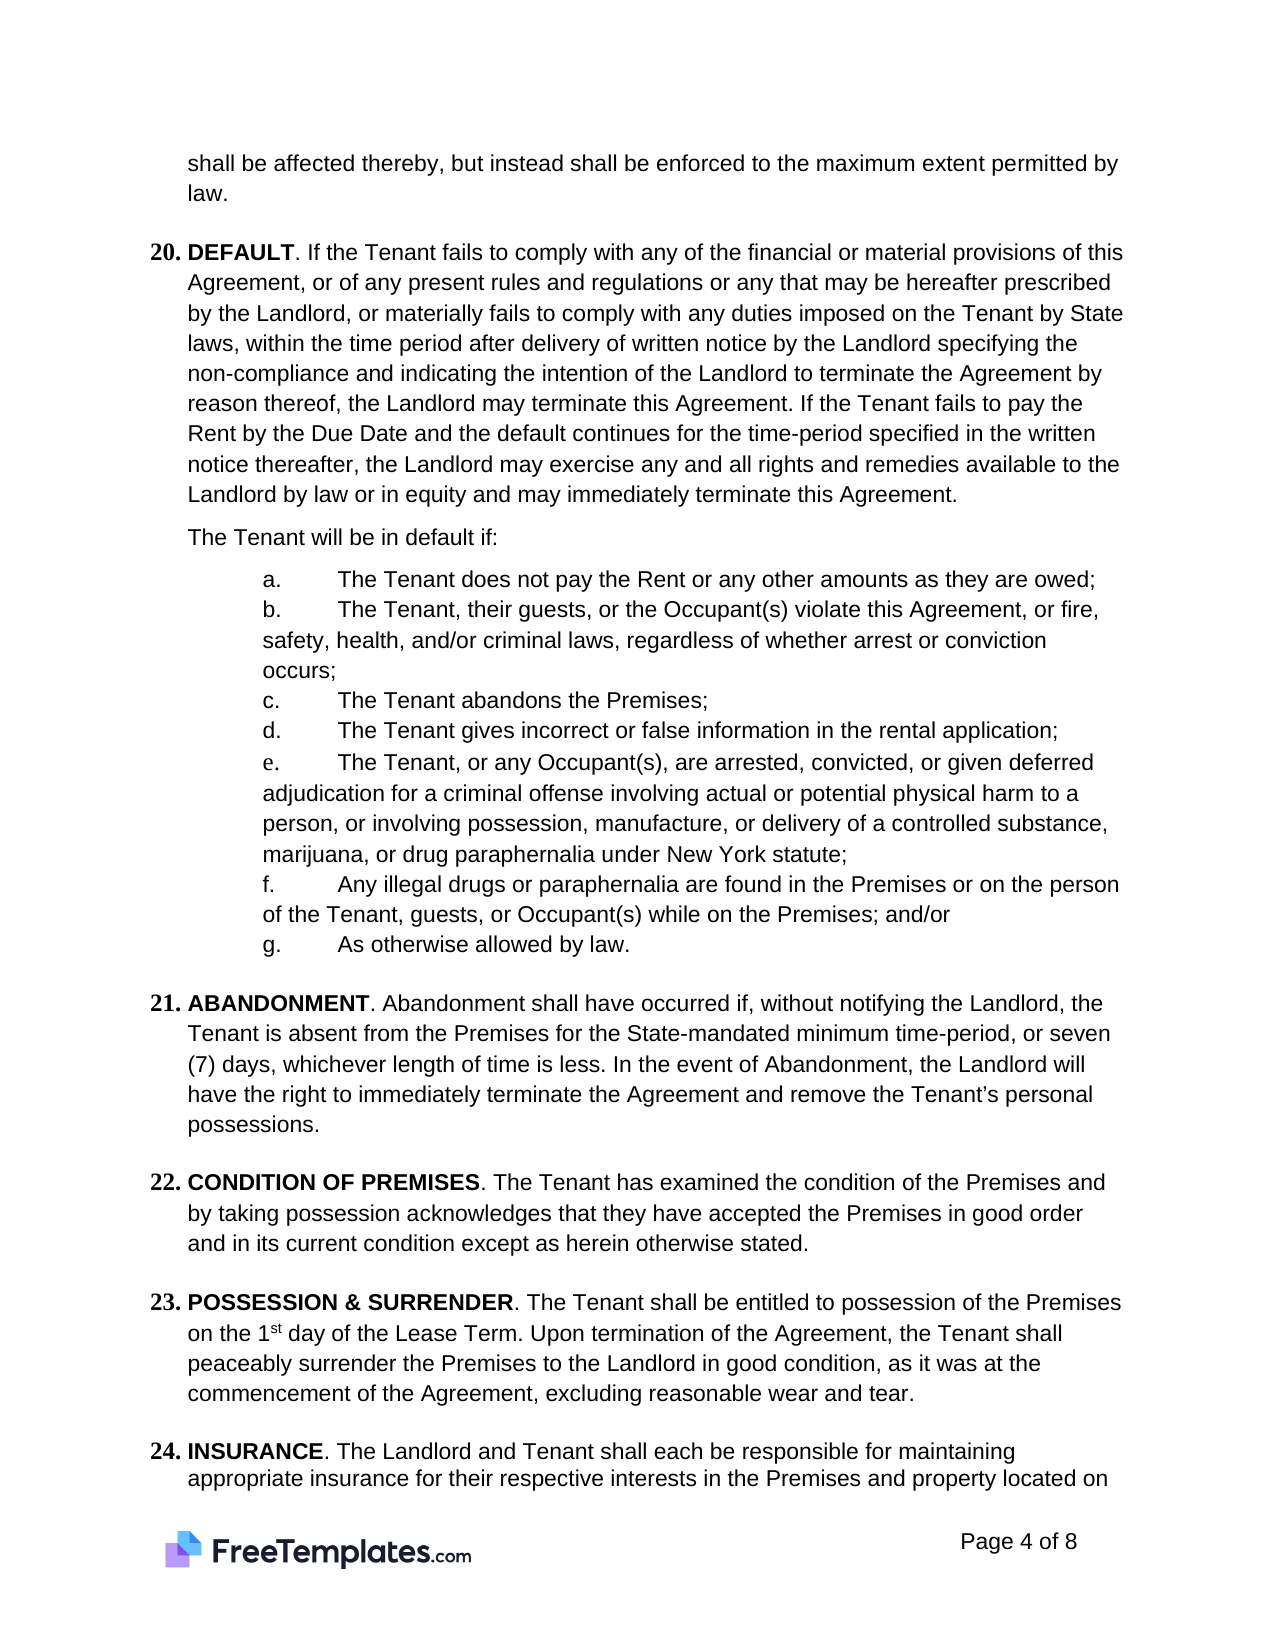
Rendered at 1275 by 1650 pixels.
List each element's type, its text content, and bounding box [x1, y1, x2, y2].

list The Tenant, or any Occupant(s), are arrested, convicted, or given deferred adjudication for a criminal offense involving actual or potential physical harm to a person, or involving possession, manufacture, or delivery of a controlled substance, marijuana, or drug paraphernalia under New York statute; [262, 747, 1125, 867]
list The Tenant does not pay the Rent or any other amounts as they are owed; [262, 566, 1125, 593]
list The Tenant abandons the Premises; [262, 687, 1125, 713]
list POSSESSION & SURRENDER. The Tenant shall be entitled to possession of the Premises on the 1st day of the Lease Term. Upon termination of the Agreement, the Tenant shall peaceably surrender the Premises to the Landlord in good condition, as it was at the commencement of the Agreement, excluding reasonable wear and tear. [150, 1287, 1125, 1406]
list The Tenant will be in default if: [187, 523, 1125, 550]
list DEFAULT. If the Tenant fails to comply with any of the financial or material provisions of this Agreement, or of any present rules and regulations or any that may be hereafter prescribed by the Landlord, or materially fails to comply with any duties imposed on the Tenant by State laws, within the time period after delivery of written notice by the Landlord specifying the non-compliance and indicating the intention of the Landlord to terminate the Agreement by reason thereof, the Landlord may terminate this Agreement. If the Tenant fails to pay the Rent by the Due Date and the default continues for the time-period specified in the written notice thereafter, the Landlord may exercise any and all rights and remedies available to the Landlord by law or in equity and may immediately terminate this Agreement. [150, 237, 1125, 507]
list INSURANCE. The Landlord and Tenant shall each be responsible for maintaining appropriate insurance for their respective interests in the Premises and property located on [150, 1436, 1125, 1492]
list The Tenant, their guests, or the Occupant(s) violate this Agreement, or fire, safety, health, and/or criminal laws, regardless of whether arrest or conviction occurs; [262, 596, 1125, 683]
list shall be affected thereby, but instead shall be enforced to the maximum extent permitted by law. [150, 150, 1125, 207]
list Any illegal drugs or paraphernalia are found in the Premises or on the person of the Tenant, guests, or Occupant(s) while on the Premises; and/or [262, 871, 1125, 927]
list The Tenant gives incorrect or false information in the rental application; [262, 717, 1125, 744]
list As otherwise allowed by law. [262, 931, 1125, 957]
list CONDITION OF PREMISES. The Tenant has examined the condition of the Premises and by taking possession acknowledges that they have accepted the Premises in good order and in its current condition except as herein otherwise stated. [150, 1167, 1125, 1257]
list ABANDONMENT. Abandonment shall have occurred if, without notifying the Landlord, the Tenant is absent from the Premises for the State-mandated minimum time-period, or seven (7) days, whichever length of time is less. In the event of Abandonment, the Landlord will have the right to immediately terminate the Agreement and remove the Tenant’s personal possessions. [150, 988, 1125, 1137]
